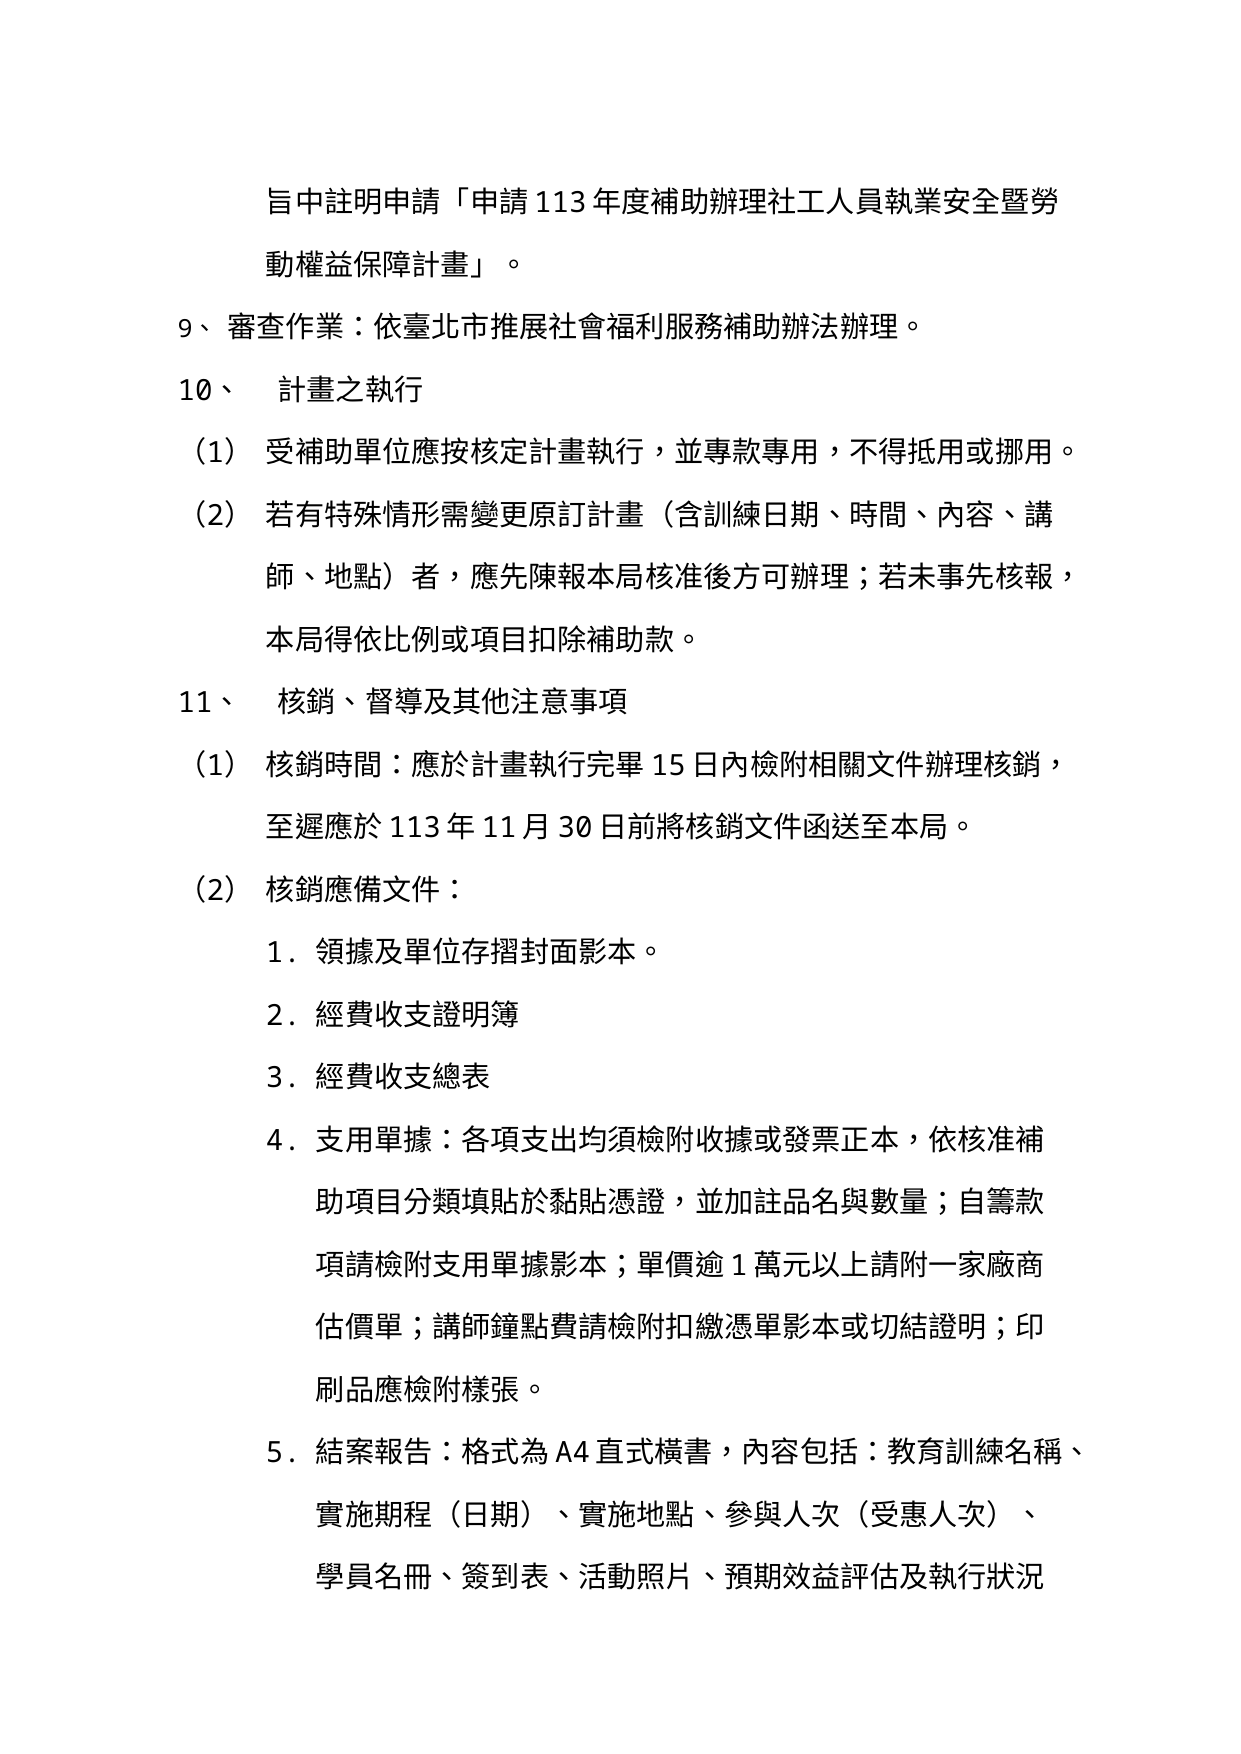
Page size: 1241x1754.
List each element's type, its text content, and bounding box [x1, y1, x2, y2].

list 受補助單位應按核定計畫執行，並專款專用，不得抵用或挪用。 [177, 408, 1063, 471]
list 若有特殊情形需變更原訂計畫（含訓練日期、時間、內容、講師、地點）者，應先陳報本局核准後方可辦理；若未事先核報，本局得依比例或項目扣除補助款。 [177, 471, 1063, 658]
list 計畫之執行 [177, 346, 1063, 408]
list 支用單據：各項支出均須檢附收據或發票正本，依核准補助項目分類填貼於黏貼憑證，並加註品名與數量；自籌款項請檢附支用單據影本；單價逾1萬元以上請附一家廠商估價單；講師鐘點費請檢附扣繳憑單影本或切結證明；印刷品應檢附樣張。 [266, 1096, 1063, 1408]
list 結案報告：格式為A4直式橫書，內容包括：教育訓練名稱、實施期程（日期）、實施地點、參與人次（受惠人次）、學員名冊、簽到表、活動照片、預期效益評估及執行狀況檢討等項目。 [266, 1408, 1063, 1596]
list 經費收支證明簿 [266, 971, 1063, 1033]
list 核銷、督導及其他注意事項 [177, 658, 1063, 721]
list 旨中註明申請「申請113年度補助辦理社工人員執業安全暨勞動權益保障計畫」。 [177, 158, 1063, 283]
list 經費收支總表 [266, 1033, 1063, 1096]
list 核銷時間：應於計畫執行完畢15日內檢附相關文件辦理核銷，至遲應於113年11月30日前將核銷文件函送至本局。 [177, 721, 1063, 846]
list 審查作業：依臺北市推展社會福利服務補助辦法辦理。 [177, 283, 1063, 346]
list 核銷應備文件： [177, 846, 1063, 908]
list 領據及單位存摺封面影本。 [266, 908, 1063, 971]
